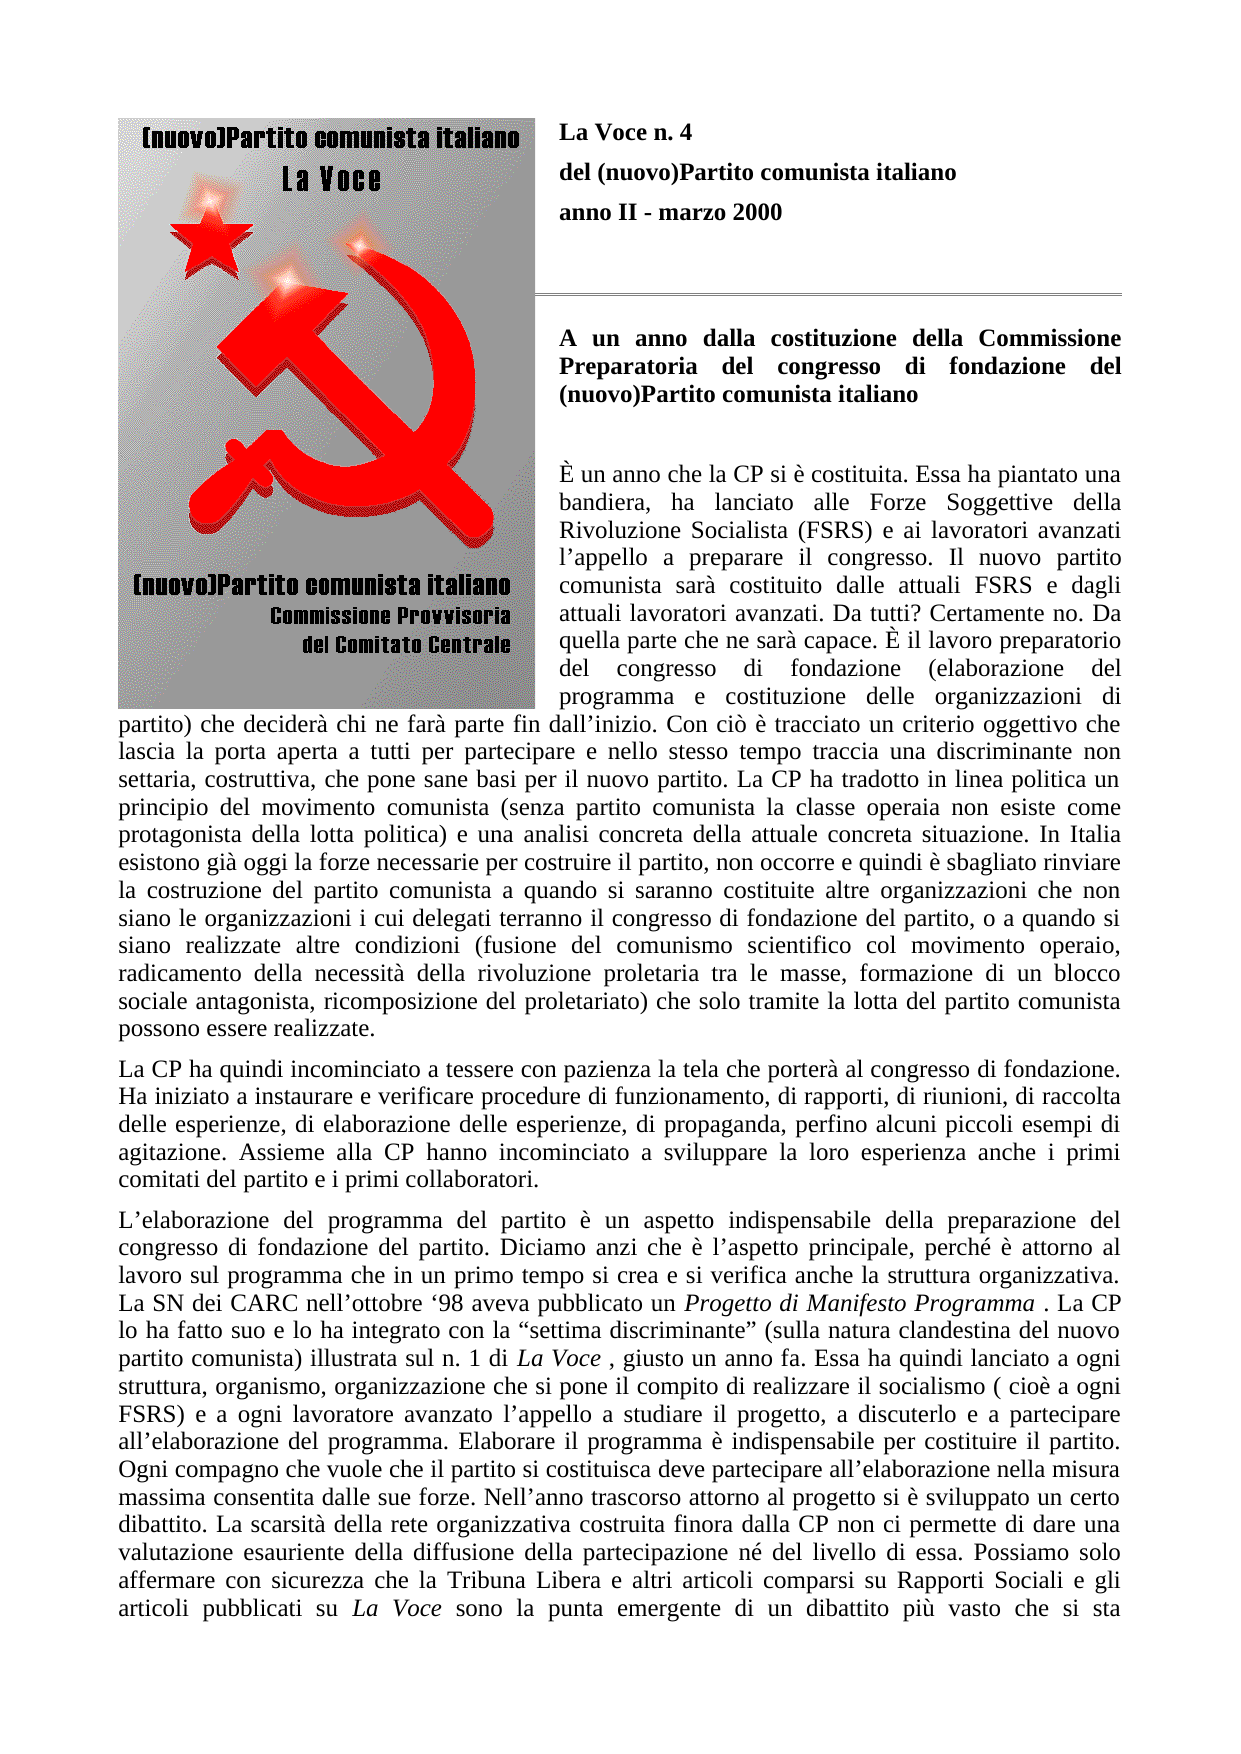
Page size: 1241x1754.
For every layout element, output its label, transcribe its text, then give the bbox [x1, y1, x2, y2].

text A un anno dalla costituzione della Commissione Preparatoria del congresso di fondazione del (nuovo)Partito comunista italiano [536, 324, 1122, 408]
text È un anno che la CP si è costituita. Essa ha piantato una bandiera, ha lanciato alle Forze Soggettive della Rivoluzione Socialista (FSRS) e ai lavoratori avanzati l’appello a preparare il congresso. Il nuovo partito comunista sarà costituito dalle attuali FSRS e dagli attuali lavoratori avanzati. Da tutti? Certamente no. Da quella parte che ne sarà capace. È il lavoro preparatorio del congresso di fondazione (elaborazione del programma e costituzione delle organizzazioni di partito) che deciderà chi ne farà parte fin dall’inizio. Con ciò è tracciato un criterio oggettivo che lascia la porta aperta a tutti per partecipare e nello stesso tempo traccia una discriminante non settaria, costruttiva, che pone sane basi per il nuovo partito. La CP ha tradotto in linea politica un principio del movimento comunista (senza partito comunista la classe operaia non esiste come protagonista della lotta politica) e una analisi concreta della attuale concreta situazione. In Italia esistono già oggi la forze necessarie per costruire il partito, non occorre e quindi è sbagliato rinviare la costruzione del partito comunista a quando si saranno costituite altre organizzazioni che non siano le organizzazioni i cui delegati terranno il congresso di fondazione del partito, o a quando si siano realizzate altre condizioni (fusione del comunismo scientifico col movimento operaio, radicamento della necessità della rivoluzione proletaria tra le masse, formazione di un blocco sociale antagonista, ricomposizione del proletariato) che solo tramite la lotta del partito comunista possono essere realizzate. [118, 460, 1122, 1042]
text L’elaborazione del programma del partito è un aspetto indispensabile della preparazione del congresso di fondazione del partito. Diciamo anzi che è l’aspetto principale, perché è attorno al lavoro sul programma che in un primo tempo si crea e si verifica anche la struttura organizzativa. La SN dei CARC nell’ottobre ‘98 aveva pubblicato un Progetto di Manifesto Programma . La CP lo ha fatto suo e lo ha integrato con la “settima discriminante” (sulla natura clandestina del nuovo partito comunista) illustrata sul n. 1 di La Voce , giusto un anno fa. Essa ha quindi lanciato a ogni struttura, organismo, organizzazione che si pone il compito di realizzare il socialismo ( cioè a ogni FSRS) e a ogni lavoratore avanzato l’appello a studiare il progetto, a discuterlo e a partecipare all’elaborazione del programma. Elaborare il programma è indispensabile per costituire il partito. Ogni compagno che vuole che il partito si costituisca deve partecipare all’elaborazione nella misura massima consentita dalle sue forze. Nell’anno trascorso attorno al progetto si è sviluppato un certo dibattito. La scarsità della rete organizzativa costruita finora dalla CP non ci permette di dare una valutazione esauriente della diffusione della partecipazione né del livello di essa. Possiamo solo affermare con sicurezza che la Tribuna Libera e altri articoli comparsi su Rapporti Sociali e gli articoli pubblicati su La Voce sono la punta emergente di un dibattito più vasto che si sta [118, 1206, 1122, 1621]
text anno II - marzo 2000 [536, 198, 1122, 226]
text La Voce n. 4 [536, 118, 1122, 146]
text La CP ha quindi incominciato a tessere con pazienza la tela che porterà al congresso di fondazione. Ha iniziato a instaurare e verificare procedure di funzionamento, di rapporti, di riunioni, di raccolta delle esperienze, di elaborazione delle esperienze, di propaganda, perfino alcuni piccoli esempi di agitazione. Assieme alla CP hanno incominciato a sviluppare la loro esperienza anche i primi comitati del partito e i primi collaboratori. [118, 1055, 1122, 1193]
text del (nuovo)Partito comunista italiano [536, 158, 1122, 186]
picture [118, 118, 536, 709]
